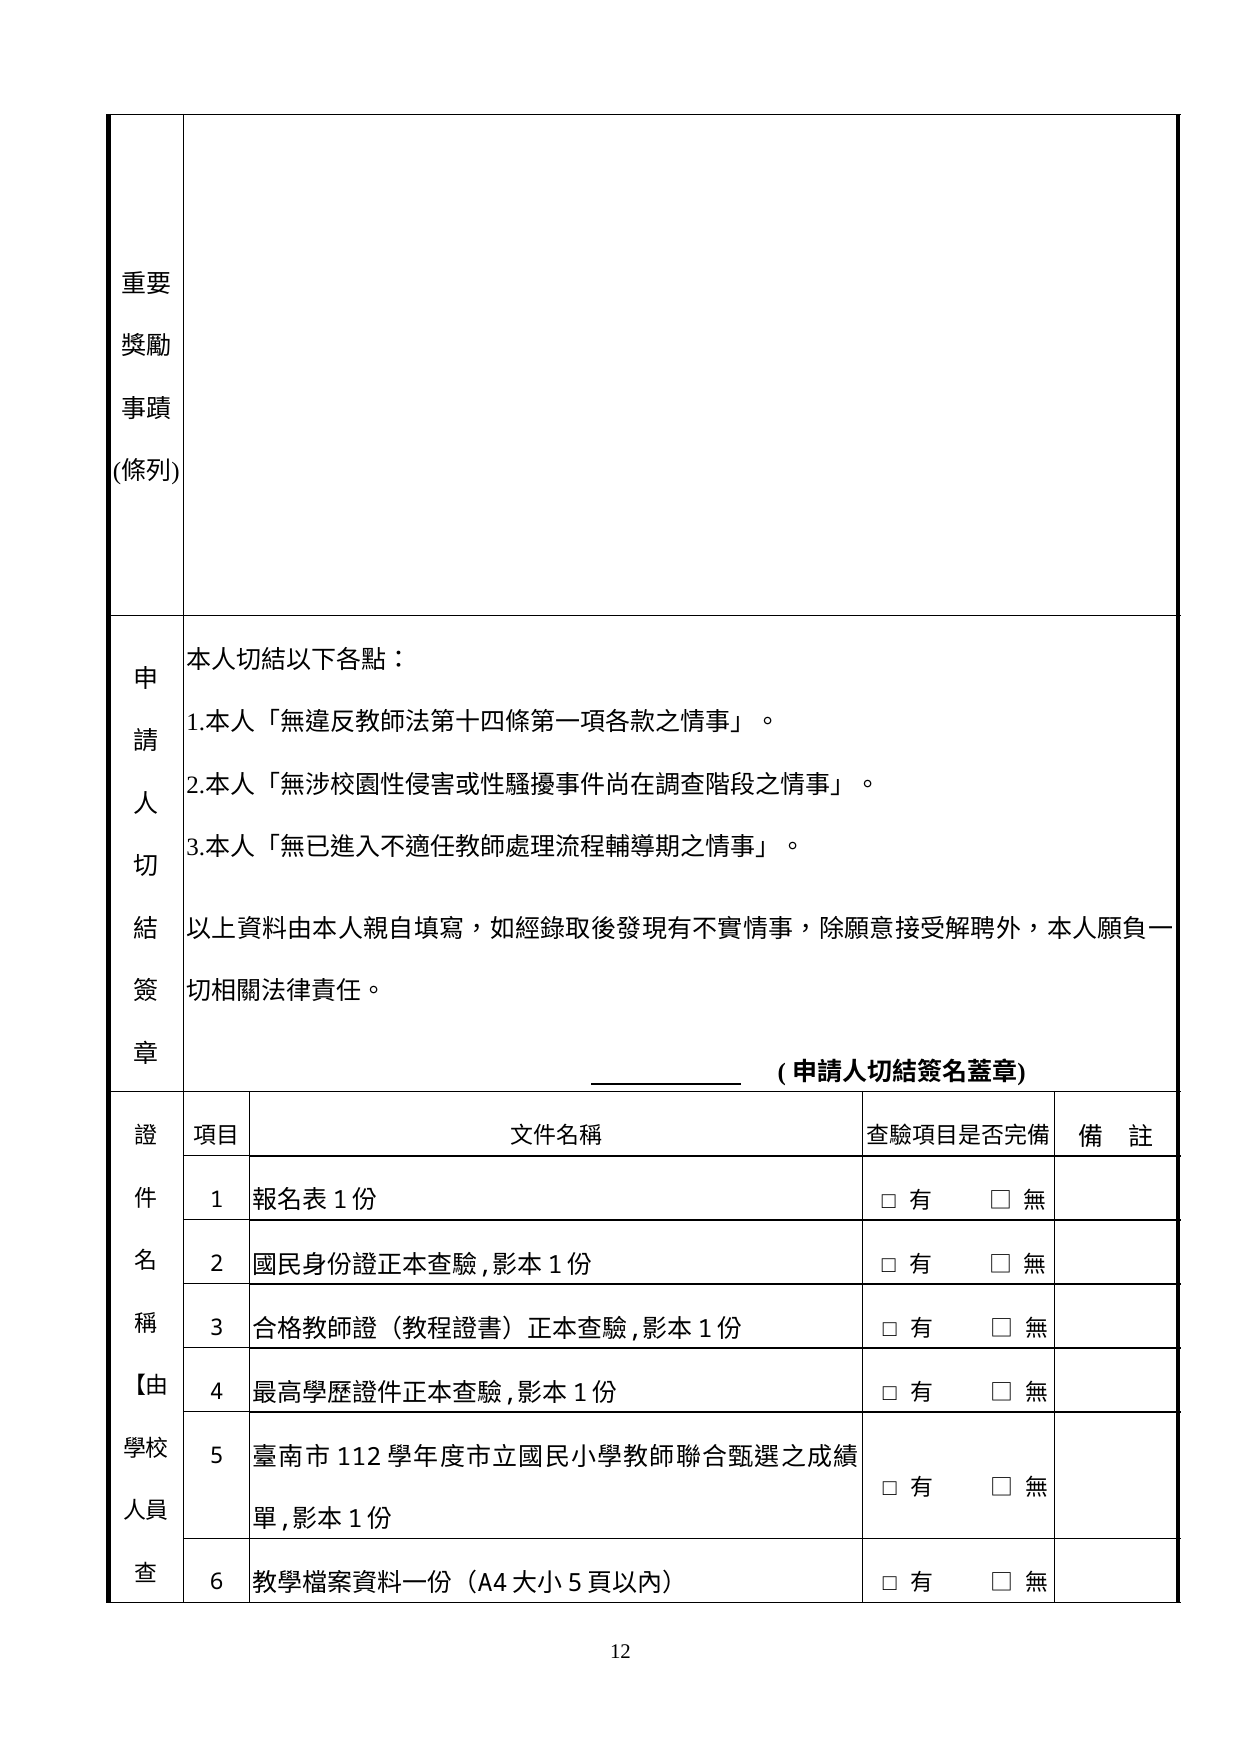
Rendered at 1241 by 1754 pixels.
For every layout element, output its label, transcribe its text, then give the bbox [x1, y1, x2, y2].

table_cell 臺南市112學年度市立國民小學教師聯合甄選之成績單,影本1份 [250, 1413, 862, 1538]
table_cell 國民身份證正本查驗,影本1份 [250, 1221, 862, 1283]
table_cell 重要 獎勵 事蹟 (條列) [111, 115, 183, 615]
table_cell [1055, 1413, 1176, 1538]
table_cell 2 [184, 1220, 249, 1283]
table_cell 3 [184, 1284, 249, 1347]
table_cell 申 請 人 切 結 簽 章 [111, 616, 183, 1091]
table_cell 證 件 名 稱 【由學校人員查填】 [111, 1092, 183, 1602]
table_cell 5 [184, 1412, 249, 1538]
table_cell [1055, 1539, 1176, 1602]
table_cell [1055, 1285, 1176, 1347]
table_cell [1055, 1221, 1176, 1283]
table_cell 最高學歷證件正本查驗,影本1份 [250, 1349, 862, 1411]
table_cell 項目 [184, 1092, 249, 1155]
table_cell [1055, 1157, 1176, 1219]
table_cell □ 有 □ 無 [863, 1221, 1054, 1283]
table_cell □ 有 □ 無 [863, 1285, 1054, 1347]
table_cell 文件名稱 [250, 1092, 862, 1155]
table_cell [1055, 1349, 1176, 1411]
table_cell □ 有 □ 無 [863, 1349, 1054, 1411]
table_cell 6 [184, 1539, 249, 1602]
table_cell □ 有 □ 無 [863, 1539, 1054, 1602]
table_cell 1 [184, 1156, 249, 1219]
table_cell □ 有 □ 無 [863, 1413, 1054, 1538]
table_cell □ 有 □ 無 [863, 1157, 1054, 1219]
table_cell [184, 115, 1176, 615]
table_cell 教學檔案資料一份（A4大小5頁以內） [250, 1539, 862, 1602]
table_cell 備 註 [1055, 1092, 1176, 1155]
table_cell 本人切結以下各點： 1.本人「無違反教師法第十四條第一項各款之情事」。 2.本人「無涉校園性侵害或性騷擾事件尚在調查階段之情事」。 3.本人「無已進入不適任教師處理流程輔導期之情事」。 以上資料由本人親自填寫，如經錄取後發現有不實情事，除願意接受解聘外，本人願負一切相關法律責任。 ( 申請人切結簽名蓋章) [184, 616, 1176, 1091]
table_cell 報名表1份 [250, 1157, 862, 1219]
table_cell 合格教師證（教程證書）正本查驗,影本1份 [250, 1285, 862, 1347]
table_cell 查驗項目是否完備 [863, 1092, 1054, 1155]
table_cell 4 [184, 1348, 249, 1411]
